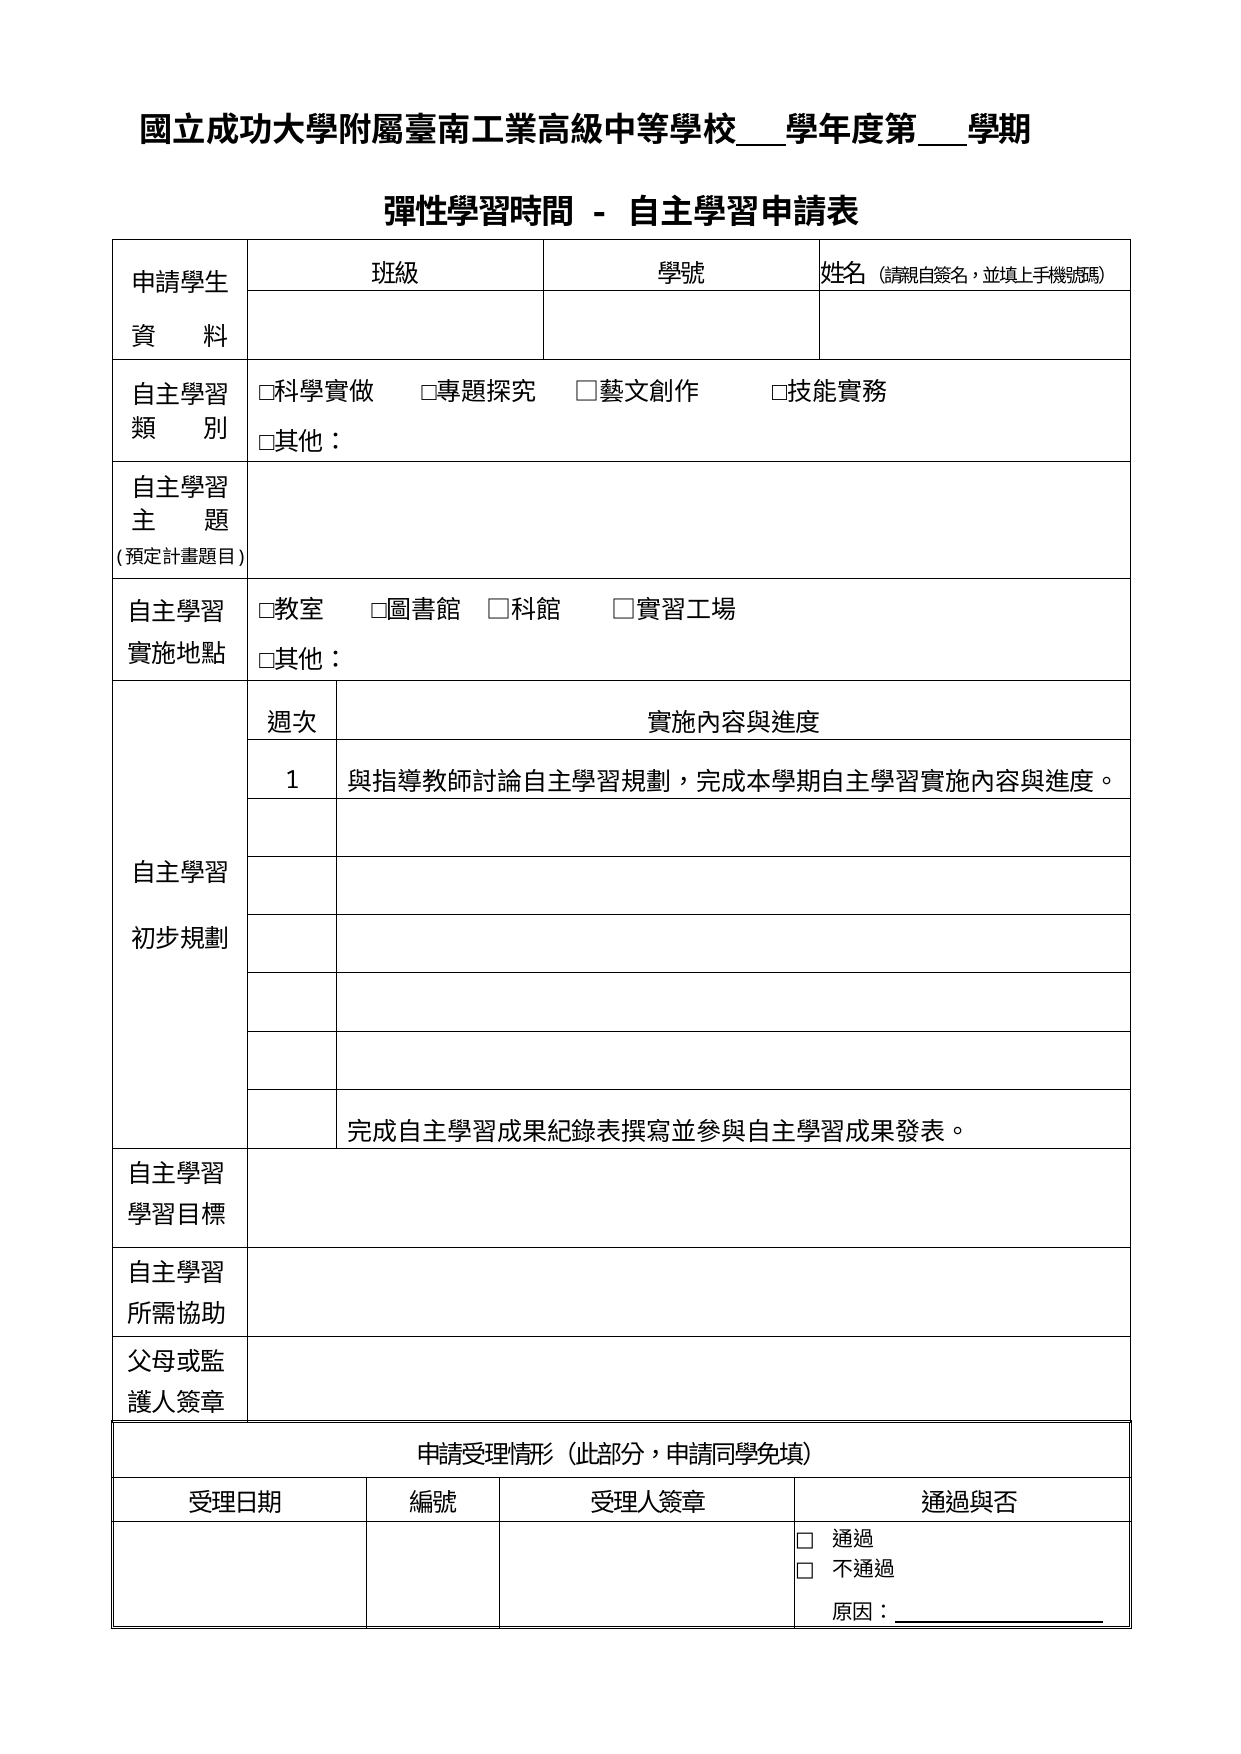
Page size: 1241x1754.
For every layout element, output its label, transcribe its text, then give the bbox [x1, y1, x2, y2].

table_cell [820, 291, 1130, 359]
table_cell [337, 973, 1130, 1031]
table_cell [544, 291, 819, 359]
table_header 申請學生 資 料 [113, 240, 247, 359]
table_cell 受理日期 [114, 1478, 366, 1521]
table_cell [248, 1337, 1130, 1420]
table_cell 受理人簽章 [500, 1478, 794, 1521]
table_cell [337, 857, 1130, 914]
table_cell [248, 973, 336, 1031]
table_cell [500, 1522, 794, 1626]
table_cell 自主學習所需協助 [113, 1248, 247, 1336]
table_cell 自主學習 主 題 (預定計畫題目) [113, 462, 247, 577]
table_cell 實施內容與進度 [337, 681, 1130, 738]
table_cell [248, 462, 1130, 577]
table_cell □科學實做 □專題探究 □藝文創作 □技能實務 □其他： [248, 360, 1130, 461]
table_cell 通過與否 [795, 1478, 1129, 1521]
table_cell [248, 1248, 1130, 1336]
table_cell [367, 1522, 499, 1626]
table_header 姓名（請親自簽名，並填上手機號碼） [820, 240, 1130, 290]
table_cell 父母或監護人簽章 [113, 1337, 247, 1420]
table_cell [248, 857, 336, 914]
table_cell [114, 1522, 366, 1626]
table_cell [248, 291, 543, 359]
table_cell 自主學習初步規劃 [113, 681, 247, 1148]
table_cell [248, 915, 336, 972]
table_cell 通過 不通過 原因： [795, 1522, 1129, 1626]
table_cell 自主學習 類 別 [113, 360, 247, 461]
table_cell [337, 1032, 1130, 1089]
table_cell [248, 1149, 1130, 1247]
table_cell 編號 [367, 1478, 499, 1521]
table_header 班級 [248, 240, 543, 290]
table_cell □教室 □圖書館 □科館 □實習工場 □其他： [248, 579, 1130, 679]
table_cell [248, 1090, 336, 1148]
table_cell 自主學習學習目標 [113, 1149, 247, 1247]
table_cell 與指導教師討論自主學習規劃，完成本學期自主學習實施內容與進度。 [337, 740, 1130, 797]
text 彈性學習時間 - 自主學習申請表 [188, 167, 1055, 230]
table_header 學號 [544, 240, 819, 290]
table_cell 申請受理情形（此部分，申請同學免填） [114, 1423, 1129, 1477]
table_cell [248, 1032, 336, 1089]
table_cell 完成自主學習成果紀錄表撰寫並參與自主學習成果發表。 [337, 1090, 1130, 1148]
table_cell 自主學習實施地點 [113, 579, 247, 679]
table_cell 週次 [248, 681, 336, 738]
table_cell [248, 799, 336, 856]
table_cell 1 [248, 740, 336, 797]
text [111, 239, 1152, 1669]
table_cell [337, 915, 1130, 972]
table_cell [337, 799, 1130, 856]
text 國立成功大學附屬臺南工業高級中等學校 學年度第 學期 [78, 85, 1055, 148]
